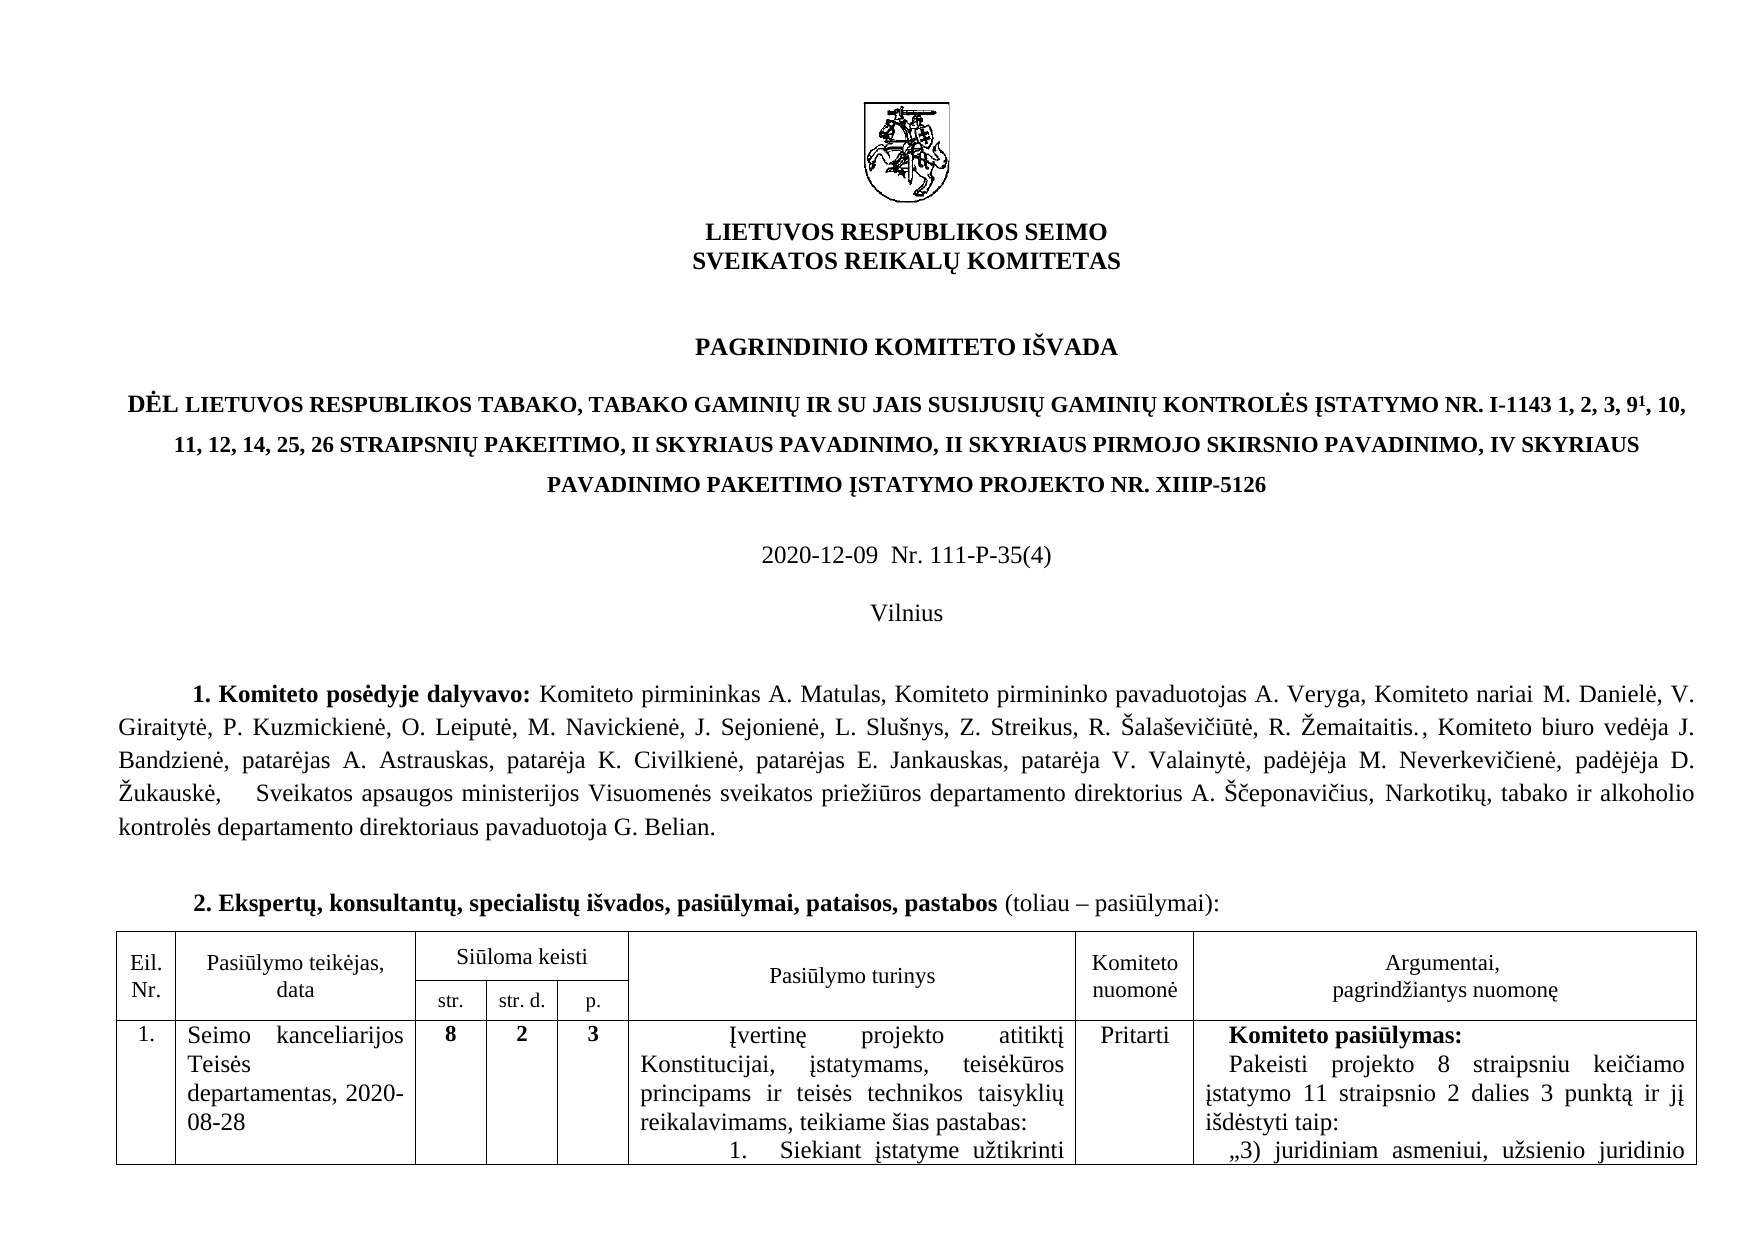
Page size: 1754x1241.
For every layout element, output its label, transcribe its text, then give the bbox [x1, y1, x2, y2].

table_header Eil. Nr. [117, 932, 175, 1019]
text DĖL LIETUVOS RESPUBLIKOS TABAKO, TABAKO GAMINIŲ IR SU JAIS SUSIJUSIŲ GAMINIŲ KONTROLĖS ĮSTATYMO NR. I-1143 1, 2, 3, 91, 10, 11, 12, 14, 25, 26 STRAIPSNIŲ PAKEITIMO, II SKYRIAUS PAVADINIMO, II SKYRIAUS PIRMOJO SKIRSNIO PAVADINIMO, IV SKYRIAUS PAVADINIMO PAKEITIMO įstatymo PROJEKTO NR. XIIIP-5126 [118, 389, 1695, 497]
table_cell p. [558, 981, 628, 1019]
text 2020-12-09 Nr. 111-P-35(4) [118, 541, 1695, 569]
table_cell Įvertinę projekto atitiktį Konstitucijai, įstatymams, teisėkūros principams ir teisės technikos taisyklių reikalavimams, teikiame šias pastabas: 1. Siekiant įstatyme užtikrinti [629, 1021, 1075, 1164]
table_cell str. d. [487, 981, 557, 1019]
table_cell Pritarti [1076, 1021, 1193, 1164]
text Vilnius [118, 598, 1695, 627]
text Sveikatos reikalų komitetas [118, 246, 1695, 274]
text PAGRINDINIO KOMITETO IŠVADA [118, 332, 1695, 361]
table_cell 2 [487, 1021, 557, 1164]
table_header Argumentai, pagrindžiantys nuomonę [1194, 932, 1696, 1019]
table_header Pasiūlymo turinys [629, 932, 1075, 1019]
table_header Pasiūlymo teikėjas, data [176, 932, 415, 1019]
table_cell 1. [117, 1021, 175, 1164]
text 1. Komiteto posėdyje dalyvavo: Komiteto pirmininkas A. Matulas, Komiteto pirmininko pavaduotojas A. Veryga, Komiteto nariai M. Danielė, V. Giraitytė, P. Kuzmickienė, O. Leiputė, M. Navickienė, J. Sejonienė, L. Slušnys, Z. Streikus, R. Šalaševičiūtė, R. Žemaitaitis., Komiteto biuro vedėja J. Bandzienė, patarėjas A. Astrauskas, patarėja K. Civilkienė, patarėjas E. Jankauskas, patarėja V. Valainytė, padėjėja M. Neverkevičienė, padėjėja D. Žukauskė, Sveikatos apsaugos ministerijos Visuomenės sveikatos priežiūros departamento direktorius A. Ščeponavičius, Narkotikų, tabako ir alkoholio kontrolės departamento direktoriaus pavaduotoja G. Belian. [118, 679, 1695, 840]
table_cell 3 [558, 1021, 628, 1164]
table_header Komiteto nuomonė [1076, 932, 1193, 1019]
table_cell Komiteto pasiūlymas: Pakeisti projekto 8 straipsniu keičiamo įstatymo 11 straipsnio 2 dalies 3 punktą ir jį išdėstyti taip: „3) juridiniam asmeniui, užsienio juridinio [1194, 1021, 1696, 1164]
text LIETUVOS RESPUBLIKOS SEIMO [118, 217, 1695, 246]
table_cell Seimo kanceliarijos Teisės departamentas, 2020-08-28 [176, 1021, 415, 1164]
text 2. Ekspertų, konsultantų, specialistų išvados, pasiūlymai, pataisos, pastabos (toliau – pasiūlymai): [118, 888, 1695, 916]
table_cell str. [416, 981, 486, 1019]
table_header Siūloma keisti [416, 932, 628, 980]
table_cell 8 [416, 1021, 486, 1164]
